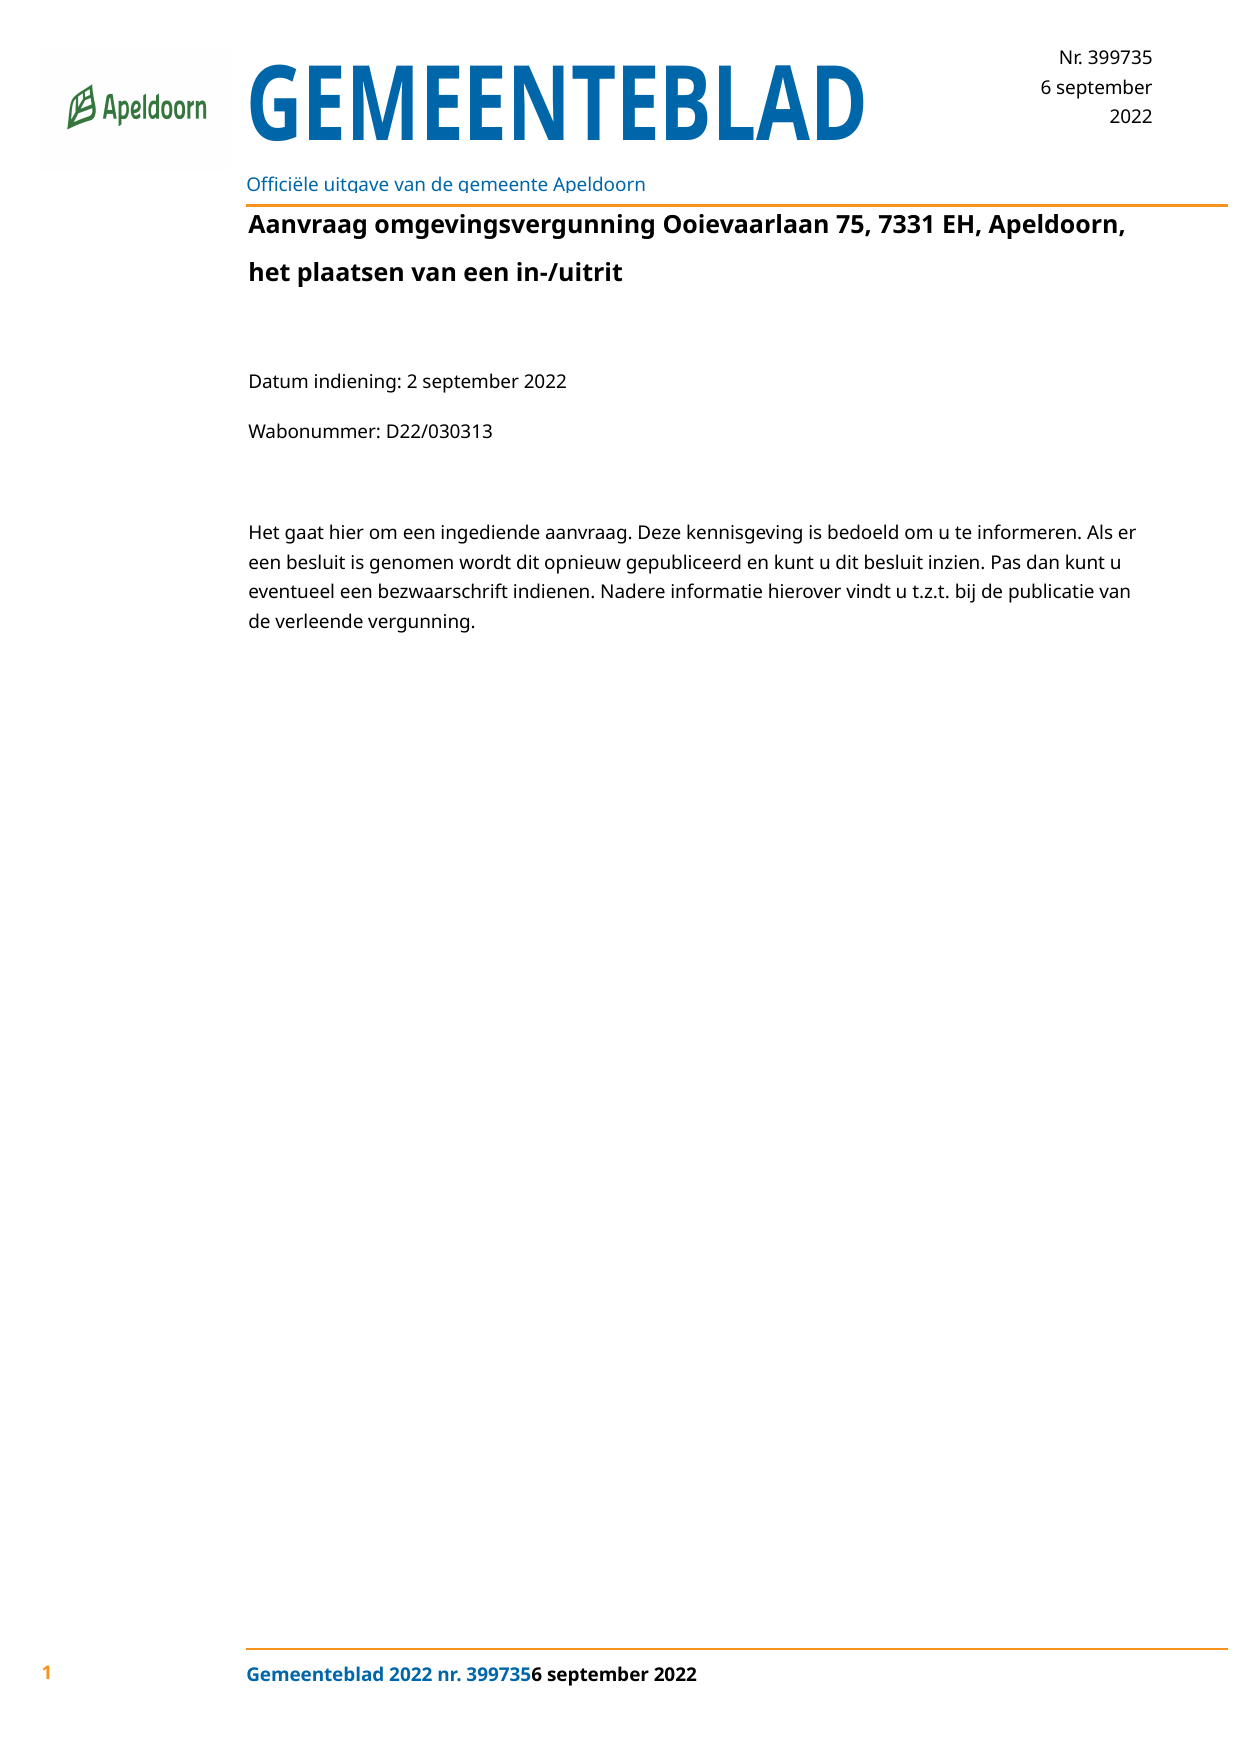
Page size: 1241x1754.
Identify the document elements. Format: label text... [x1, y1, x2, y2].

text Aanvraag omgevingsvergunning Ooievaarlaan 75, 7331 EH, Apeldoorn, het plaatsen van een in-/uitrit [248, 207, 1152, 288]
text Het gaat hier om een ingediende aanvraag. Deze kennisgeving is bedoeld om u te informeren. Als er een besluit is genomen wordt dit opnieuw gepubliceerd en kunt u dit besluit inzien. Pas dan kunt u eventueel een bezwaarschrift indienen. Nadere informatie hierover vindt u t.z.t. bij de publicatie van de verleende vergunning. [248, 519, 1152, 634]
text Wabonummer: D22/030313 [248, 419, 1152, 444]
picture [41, 47, 231, 172]
text Datum indiening: 2 september 2022 [248, 368, 1152, 394]
